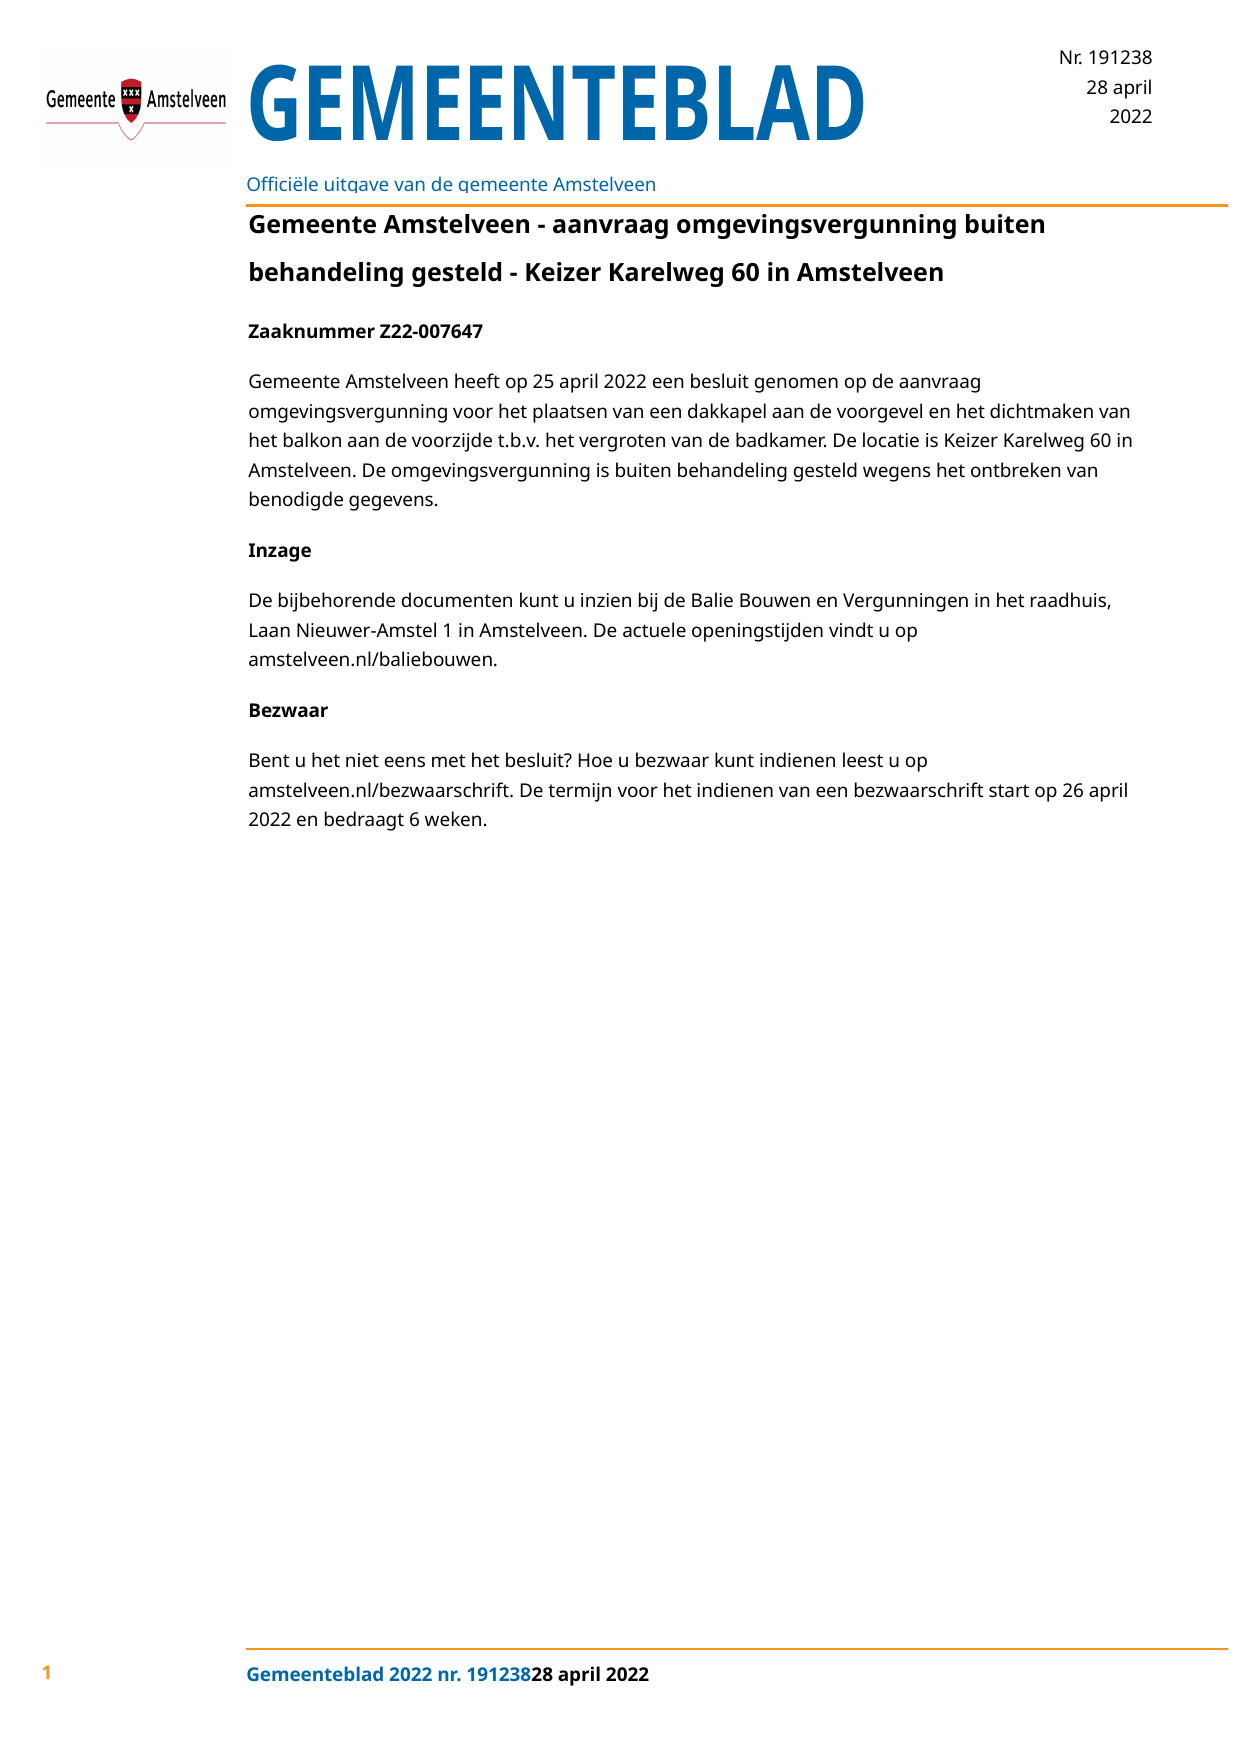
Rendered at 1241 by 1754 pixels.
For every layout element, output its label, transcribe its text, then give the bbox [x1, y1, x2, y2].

text Inzage [248, 537, 1152, 563]
text Bezwaar [248, 697, 1152, 723]
picture [41, 47, 231, 172]
text Zaaknummer Z22-007647 [248, 318, 1152, 344]
text Gemeente Amstelveen heeft op 25 april 2022 een besluit genomen op de aanvraag omgevingsvergunning voor het plaatsen van een dakkapel aan de voorgevel en het dichtmaken van het balkon aan de voorzijde t.b.v. het vergroten van de badkamer. De locatie is Keizer Karelweg 60 in Amstelveen. De omgevingsvergunning is buiten behandeling gesteld wegens het ontbreken van benodigde gegevens. [248, 368, 1152, 512]
text Bent u het niet eens met het besluit? Hoe u bezwaar kunt indienen leest u op amstelveen.nl/bezwaarschrift. De termijn voor het indienen van een bezwaarschrift start op 26 april 2022 en bedraagt 6 weken. [248, 747, 1152, 832]
text De bijbehorende documenten kunt u inzien bij de Balie Bouwen en Vergunningen in het raadhuis, Laan Nieuwer-Amstel 1 in Amstelveen. De actuele openingstijden vindt u op amstelveen.nl/baliebouwen. [248, 587, 1152, 672]
text Gemeente Amstelveen - aanvraag omgevingsvergunning buiten behandeling gesteld - Keizer Karelweg 60 in Amstelveen [248, 207, 1152, 288]
